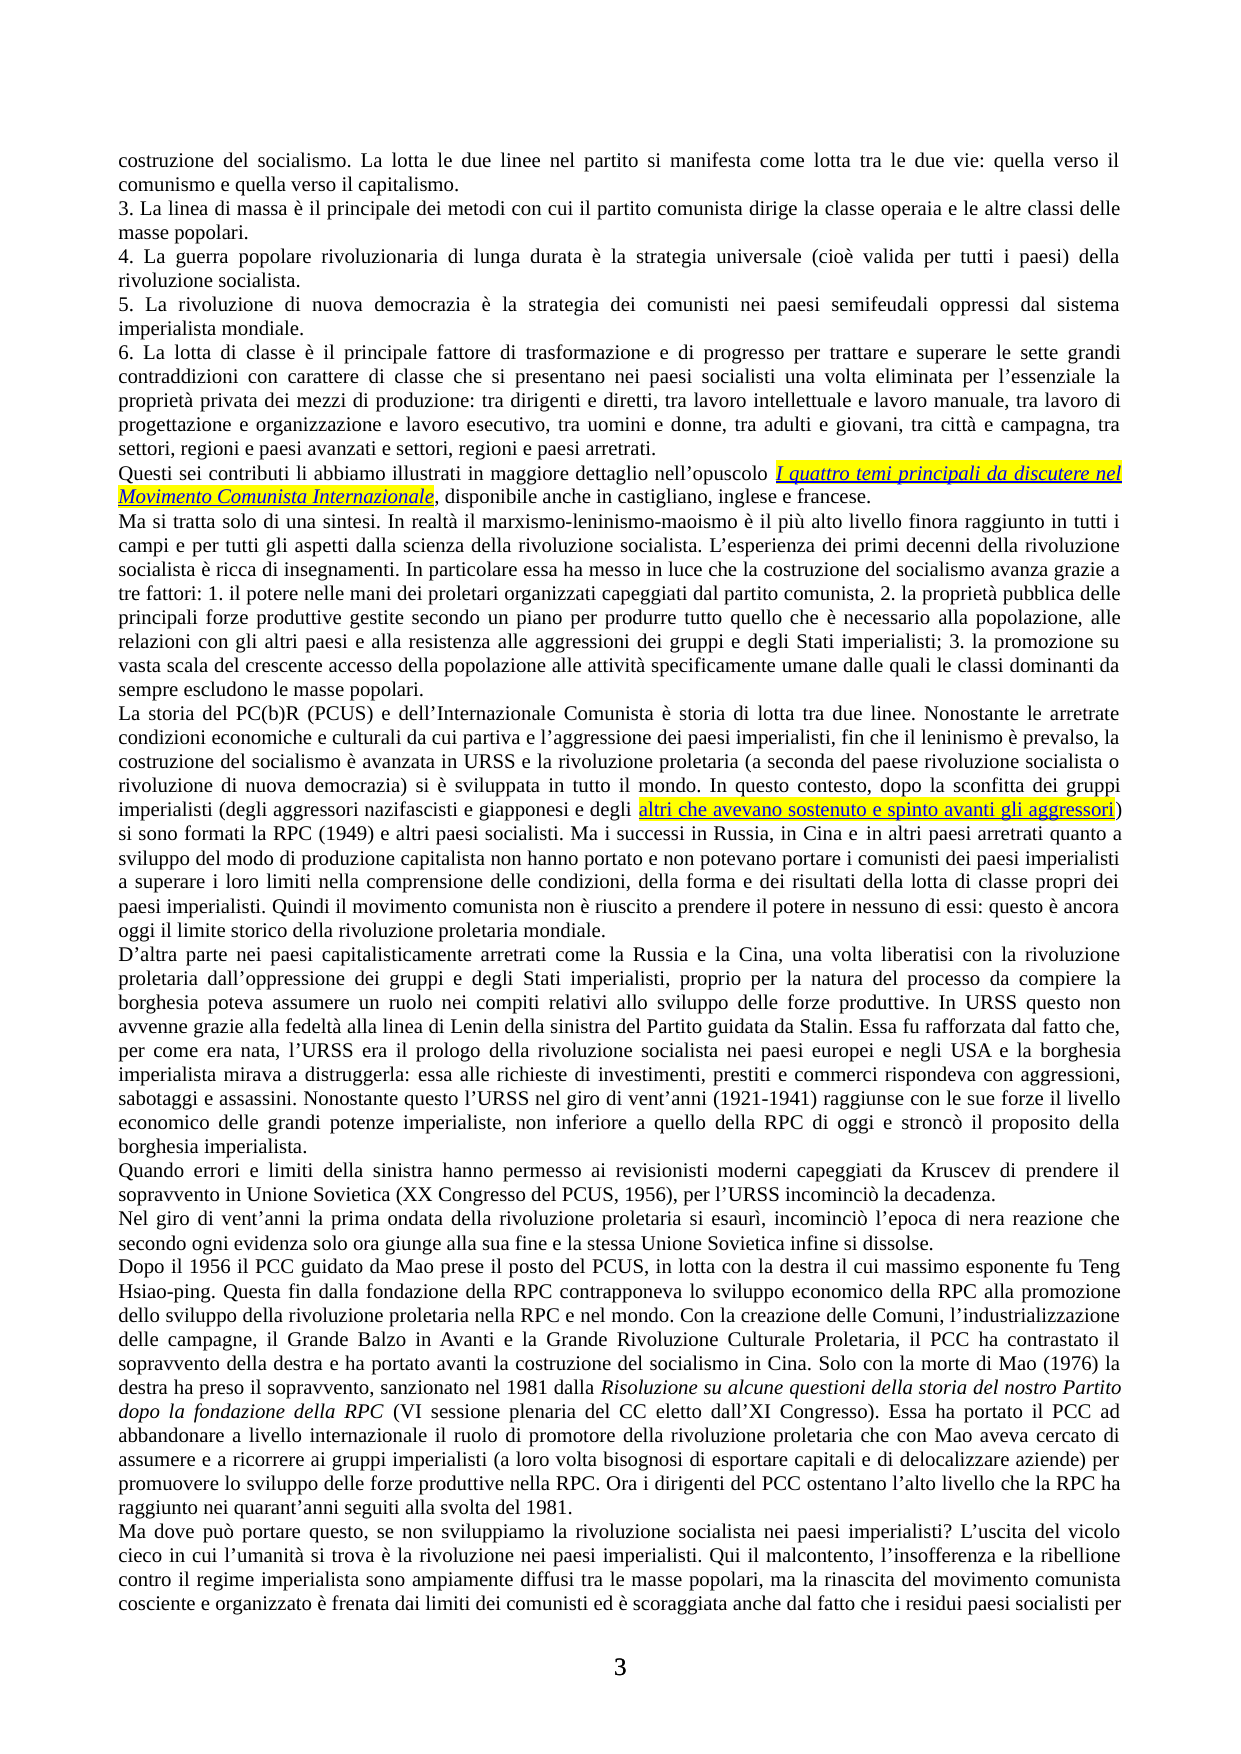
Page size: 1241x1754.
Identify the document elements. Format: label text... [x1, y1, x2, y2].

text 5. La rivoluzione di nuova democrazia è la strategia dei comunisti nei paesi semifeudali oppressi dal sistema imperialista mondiale. [118, 292, 1122, 340]
text Nel giro di vent’anni la prima ondata della rivoluzione proletaria si esaurì, incominciò l’epoca di nera reazione che secondo ogni evidenza solo ora giunge alla sua fine e la stessa Unione Sovietica infine si dissolse. [118, 1206, 1122, 1254]
text La storia del PC(b)R (PCUS) e dell’Internazionale Comunista è storia di lotta tra due linee. Nonostante le arretrate condizioni economiche e culturali da cui partiva e l’aggressione dei paesi imperialisti, fin che il leninismo è prevalso, la costruzione del socialismo è avanzata in URSS e la rivoluzione proletaria (a seconda del paese rivoluzione socialista o rivoluzione di nuova democrazia) si è sviluppata in tutto il mondo. In questo contesto, dopo la sconfitta dei gruppi imperialisti (degli aggressori nazifascisti e giapponesi e degli altri che avevano sostenuto e spinto avanti gli aggressori) si sono formati la RPC (1949) e altri paesi socialisti. Ma i successi in Russia, in Cina e in altri paesi arretrati quanto a sviluppo del modo di produzione capitalista non hanno portato e non potevano portare i comunisti dei paesi imperialisti a superare i loro limiti nella comprensione delle condizioni, della forma e dei risultati della lotta di classe propri dei paesi imperialisti. Quindi il movimento comunista non è riuscito a prendere il potere in nessuno di essi: questo è ancora oggi il limite storico della rivoluzione proletaria mondiale. [118, 701, 1122, 942]
text 4. La guerra popolare rivoluzionaria di lunga durata è la strategia universale (cioè valida per tutti i paesi) della rivoluzione socialista. [118, 244, 1122, 292]
text Quando errori e limiti della sinistra hanno permesso ai revisionisti moderni capeggiati da Kruscev di prendere il sopravvento in Unione Sovietica (XX Congresso del PCUS, 1956), per l’URSS incominciò la decadenza. [118, 1158, 1122, 1206]
text Ma dove può portare questo, se non sviluppiamo la rivoluzione socialista nei paesi imperialisti? L’uscita del vicolo cieco in cui l’umanità si trova è la rivoluzione nei paesi imperialisti. Qui il malcontento, l’insofferenza e la ribellione contro il regime imperialista sono ampiamente diffusi tra le masse popolari, ma la rinascita del movimento comunista cosciente e organizzato è frenata dai limiti dei comunisti ed è scoraggiata anche dal fatto che i residui paesi socialisti per [118, 1519, 1122, 1615]
text Questi sei contributi li abbiamo illustrati in maggiore dettaglio nell’opuscolo I quattro temi principali da discutere nel Movimento Comunista Internazionale, disponibile anche in castigliano, inglese e francese. [118, 460, 1122, 508]
text 6. La lotta di classe è il principale fattore di trasformazione e di progresso per trattare e superare le sette grandi contraddizioni con carattere di classe che si presentano nei paesi socialisti una volta eliminata per l’essenziale la proprietà privata dei mezzi di produzione: tra dirigenti e diretti, tra lavoro intellettuale e lavoro manuale, tra lavoro di progettazione e organizzazione e lavoro esecutivo, tra uomini e donne, tra adulti e giovani, tra città e campagna, tra settori, regioni e paesi avanzati e settori, regioni e paesi arretrati. [118, 340, 1122, 460]
text Ma si tratta solo di una sintesi. In realtà il marxismo-leninismo-maoismo è il più alto livello finora raggiunto in tutti i campi e per tutti gli aspetti dalla scienza della rivoluzione socialista. L’esperienza dei primi decenni della rivoluzione socialista è ricca di insegnamenti. In particolare essa ha messo in luce che la costruzione del socialismo avanza grazie a tre fattori: 1. il potere nelle mani dei proletari organizzati capeggiati dal partito comunista, 2. la proprietà pubblica delle principali forze produttive gestite secondo un piano per produrre tutto quello che è necessario alla popolazione, alle relazioni con gli altri paesi e alla resistenza alle aggressioni dei gruppi e degli Stati imperialisti; 3. la promozione su vasta scala del crescente accesso della popolazione alle attività specificamente umane dalle quali le classi dominanti da sempre escludono le masse popolari. [118, 508, 1122, 701]
text D’altra parte nei paesi capitalisticamente arretrati come la Russia e la Cina, una volta liberatisi con la rivoluzione proletaria dall’oppressione dei gruppi e degli Stati imperialisti, proprio per la natura del processo da compiere la borghesia poteva assumere un ruolo nei compiti relativi allo sviluppo delle forze produttive. In URSS questo non avvenne grazie alla fedeltà alla linea di Lenin della sinistra del Partito guidata da Stalin. Essa fu rafforzata dal fatto che, per come era nata, l’URSS era il prologo della rivoluzione socialista nei paesi europei e negli USA e la borghesia imperialista mirava a distruggerla: essa alle richieste di investimenti, prestiti e commerci rispondeva con aggressioni, sabotaggi e assassini. Nonostante questo l’URSS nel giro di vent’anni (1921-1941) raggiunse con le sue forze il livello economico delle grandi potenze imperialiste, non inferiore a quello della RPC di oggi e stroncò il proposito della borghesia imperialista. [118, 942, 1122, 1158]
text 3. La linea di massa è il principale dei metodi con cui il partito comunista dirige la classe operaia e le altre classi delle masse popolari. [118, 196, 1122, 244]
text Dopo il 1956 il PCC guidato da Mao prese il posto del PCUS, in lotta con la destra il cui massimo esponente fu Teng Hsiao-ping. Questa fin dalla fondazione della RPC contrapponeva lo sviluppo economico della RPC alla promozione dello sviluppo della rivoluzione proletaria nella RPC e nel mondo. Con la creazione delle Comuni, l’industrializzazione delle campagne, il Grande Balzo in Avanti e la Grande Rivoluzione Culturale Proletaria, il PCC ha contrastato il sopravvento della destra e ha portato avanti la costruzione del socialismo in Cina. Solo con la morte di Mao (1976) la destra ha preso il sopravvento, sanzionato nel 1981 dalla Risoluzione su alcune questioni della storia del nostro Partito dopo la fondazione della RPC (VI sessione plenaria del CC eletto dall’XI Congresso). Essa ha portato il PCC ad abbandonare a livello internazionale il ruolo di promotore della rivoluzione proletaria che con Mao aveva cercato di assumere e a ricorrere ai gruppi imperialisti (a loro volta bisognosi di esportare capitali e di delocalizzare aziende) per promuovere lo sviluppo delle forze produttive nella RPC. Ora i dirigenti del PCC ostentano l’alto livello che la RPC ha raggiunto nei quarant’anni seguiti alla svolta del 1981. [118, 1254, 1122, 1519]
text costruzione del socialismo. La lotta le due linee nel partito si manifesta come lotta tra le due vie: quella verso il comunismo e quella verso il capitalismo. [118, 148, 1122, 196]
